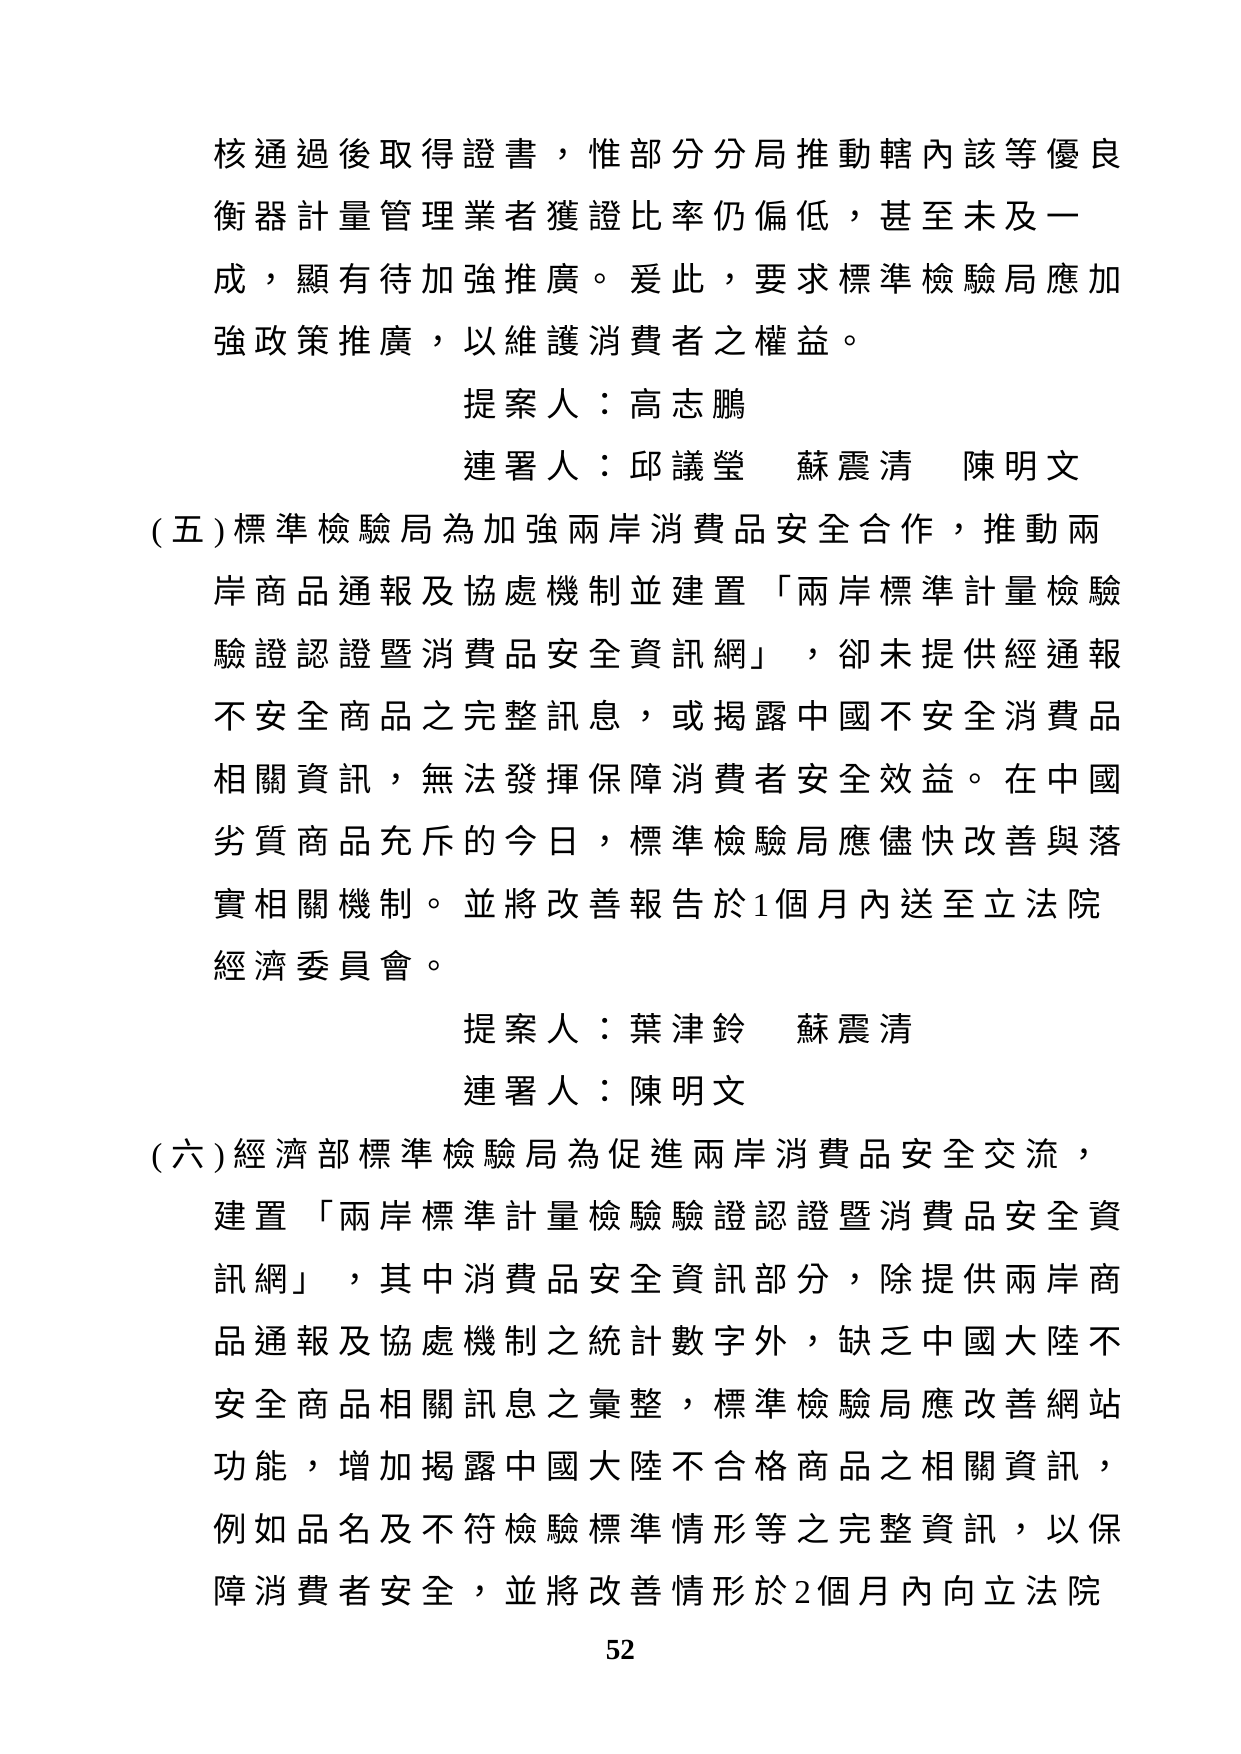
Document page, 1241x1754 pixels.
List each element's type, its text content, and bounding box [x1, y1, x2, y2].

text 連署人：陳明文 [451, 1048, 1105, 1110]
text 連署人：邱議瑩 蘇震清 陳明文 [451, 423, 1105, 485]
text 提案人：葉津鈴 蘇震清 [451, 985, 1105, 1048]
text (六)經濟部標準檢驗局為促進兩岸消費品安全交流，建置「兩岸標準計量檢驗驗證認證暨消費品安全資訊網」，其中消費品安全資訊部分，除提供兩岸商品通報及協處機制之統計數字外，缺乏中國大陸不安全商品相關訊息之彙整，標準檢驗局應改善網站功能，增加揭露中國大陸不合格商品之相關資訊，例如品名及不符檢驗標準情形等之完整資訊，以保障消費者安全，並將改善情形於2個月內向立法院 [139, 1110, 1136, 1610]
text 提案人：高志鵬 [451, 360, 1105, 423]
text 核通過後取得證書，惟部分分局推動轄內該等優良衡器計量管理業者獲證比率仍偏低，甚至未及一成，顯有待加強推廣。爰此，要求標準檢驗局應加強政策推廣，以維護消費者之權益。 [139, 110, 1136, 360]
text (五)標準檢驗局為加強兩岸消費品安全合作，推動兩岸商品通報及協處機制並建置「兩岸標準計量檢驗驗證認證暨消費品安全資訊網」，卻未提供經通報不安全商品之完整訊息，或揭露中國不安全消費品相關資訊，無法發揮保障消費者安全效益。在中國劣質商品充斥的今日，標準檢驗局應儘快改善與落實相關機制。並將改善報告於1個月內送至立法院經濟委員會。 [139, 485, 1136, 985]
